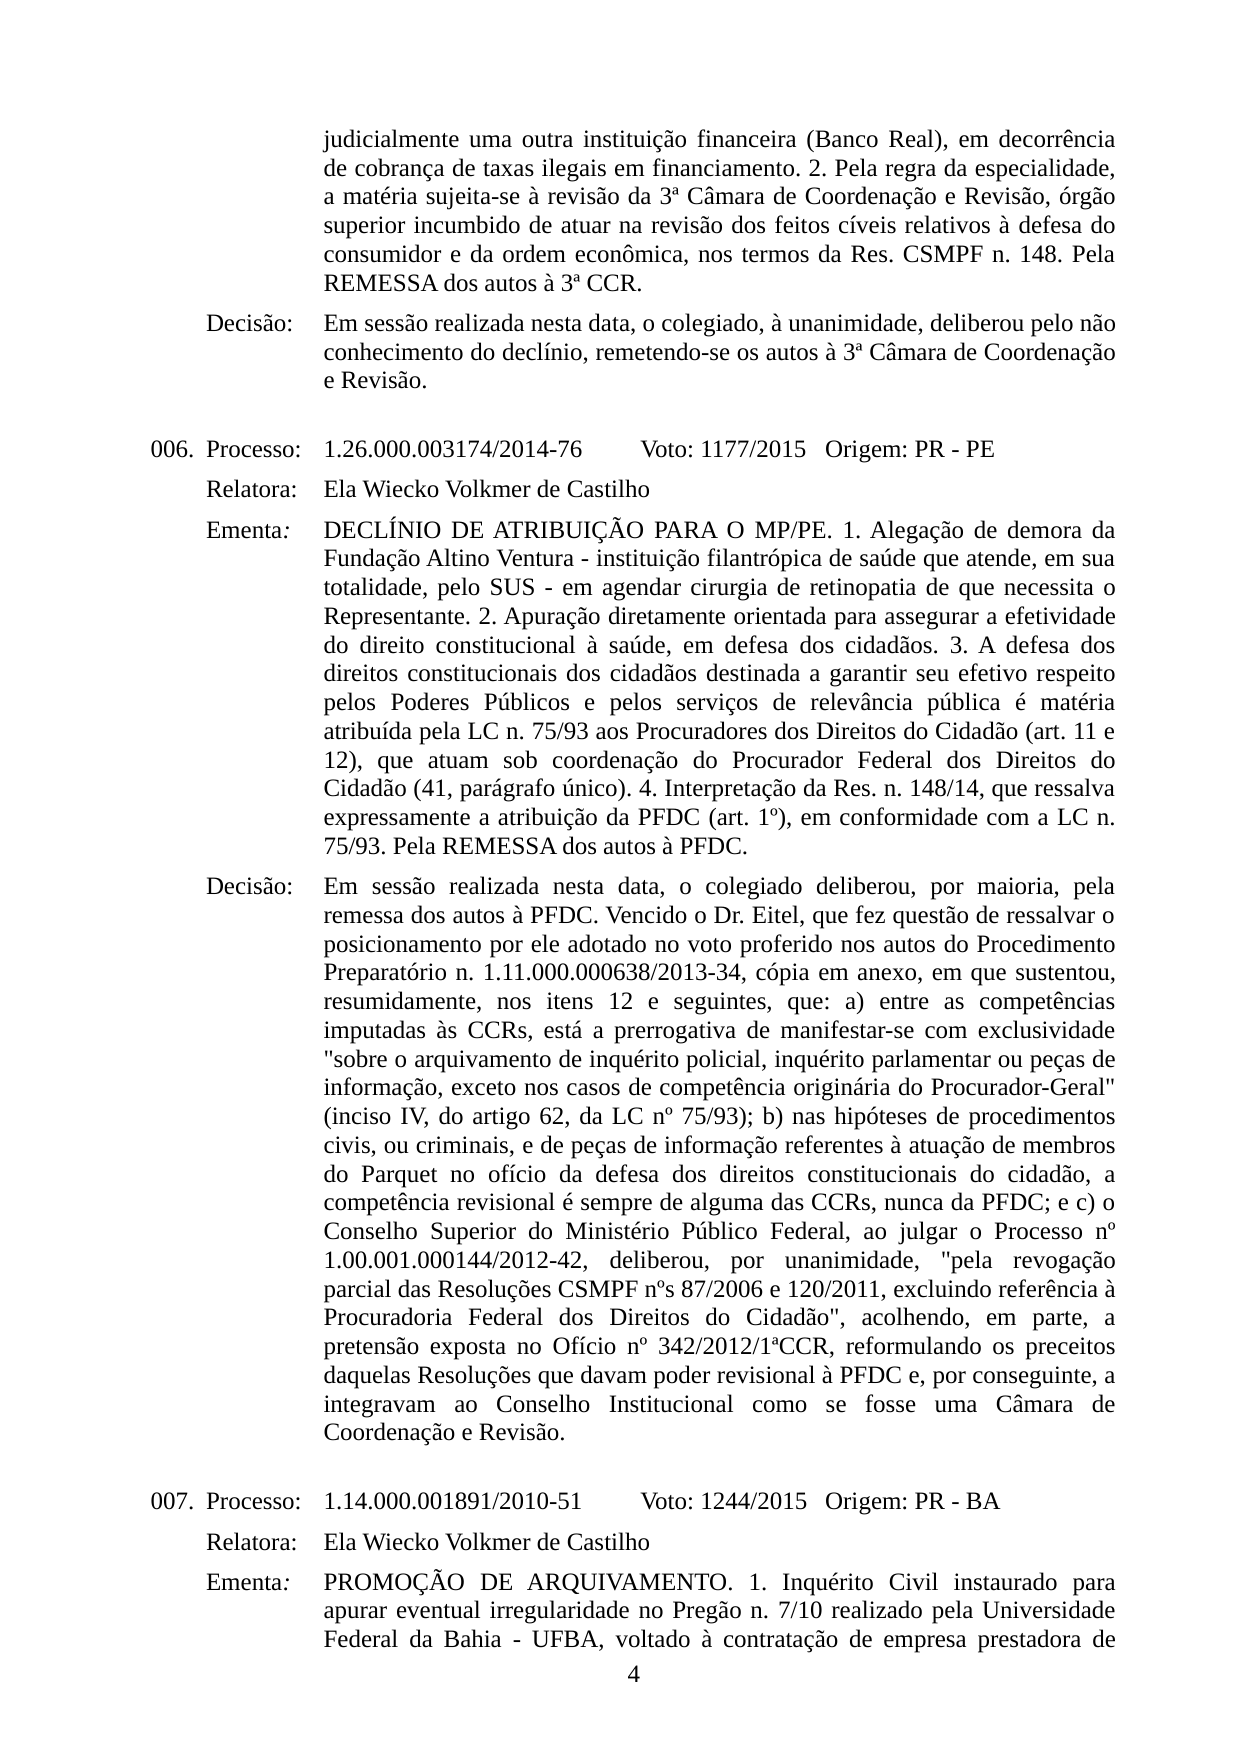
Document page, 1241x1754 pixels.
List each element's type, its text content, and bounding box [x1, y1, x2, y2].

table_cell Relatora: [200, 469, 318, 509]
table_cell [145, 302, 200, 400]
table_header 1.14.000.001891/2010-51 [318, 1481, 634, 1521]
table_header Voto: 1177/2015 [635, 429, 819, 469]
table_cell [145, 865, 200, 1452]
table_cell [145, 469, 200, 509]
table_cell Relatora: [200, 1521, 318, 1561]
table_cell DECLÍNIO DE ATRIBUIÇÃO PARA O MP/PE. 1. Alegação de demora da Fundação Altino Ventura - instituição filantrópica de saúde que atende, em sua totalidade, pelo SUS - em agendar cirurgia de retinopatia de que necessita o Representante. 2. Apuração diretamente orientada para assegurar a efetividade do direito constitucional à saúde, em defesa dos cidadãos. 3. A defesa dos direitos constitucionais dos cidadãos destinada a garantir seu efetivo respeito pelos Poderes Públicos e pelos serviços de relevância pública é matéria atribuída pela LC n. 75/93 aos Procuradores dos Direitos do Cidadão (art. 11 e 12), que atuam sob coordenação do Procurador Federal dos Direitos do Cidadão (41, parágrafo único). 4. Interpretação da Res. n. 148/14, que ressalva expressamente a atribuição da PFDC (art. 1º), em conformidade com a LC n. 75/93. Pela REMESSA dos autos à PFDC. [318, 509, 1122, 865]
table_header Processo: [200, 1481, 318, 1521]
table_cell PROMOÇÃO DE ARQUIVAMENTO. 1. Inquérito Civil instaurado para apurar eventual irregularidade no Pregão n. 7/10 realizado pela Universidade Federal da Bahia - UFBA, voltado à contratação de empresa prestadora de [318, 1561, 1122, 1659]
table_cell [145, 509, 200, 865]
table_header Origem: PR - BA [819, 1481, 1122, 1521]
table_header 007. [145, 1481, 200, 1521]
table_cell [145, 1521, 200, 1561]
table_header Origem: PR - PE [819, 429, 1122, 469]
table_header Voto: 1244/2015 [635, 1481, 819, 1521]
table_cell Ementa: [200, 1561, 318, 1659]
table_cell [145, 1561, 200, 1659]
table_header 1.26.000.003174/2014-76 [318, 429, 634, 469]
table_cell [200, 118, 318, 302]
table_cell judicialmente uma outra instituição financeira (Banco Real), em decorrência de cobrança de taxas ilegais em financiamento. 2. Pela regra da especialidade, a matéria sujeita-se à revisão da 3ª Câmara de Coordenação e Revisão, órgão superior incumbido de atuar na revisão dos feitos cíveis relativos à defesa do consumidor e da ordem econômica, nos termos da Res. CSMPF n. 148. Pela REMESSA dos autos à 3ª CCR. [318, 118, 1122, 302]
table_header Processo: [200, 429, 318, 469]
table_cell Decisão: [200, 302, 318, 400]
table_cell Ela Wiecko Volkmer de Castilho [318, 469, 1122, 509]
table_cell Ela Wiecko Volkmer de Castilho [318, 1521, 1122, 1561]
table_cell Ementa: [200, 509, 318, 865]
table_header 006. [145, 429, 200, 469]
table_cell Decisão: [200, 865, 318, 1452]
table_cell Em sessão realizada nesta data, o colegiado deliberou, por maioria, pela remessa dos autos à PFDC. Vencido o Dr. Eitel, que fez questão de ressalvar o posicionamento por ele adotado no voto proferido nos autos do Procedimento Preparatório n. 1.11.000.000638/2013-34, cópia em anexo, em que sustentou, resumidamente, nos itens 12 e seguintes, que: a) entre as competências imputadas às CCRs, está a prerrogativa de manifestar-se com exclusividade "sobre o arquivamento de inquérito policial, inquérito parlamentar ou peças de informação, exceto nos casos de competência originária do Procurador-Geral" (inciso IV, do artigo 62, da LC nº 75/93); b) nas hipóteses de procedimentos civis, ou criminais, e de peças de informação referentes à atuação de membros do Parquet no ofício da defesa dos direitos constitucionais do cidadão, a competência revisional é sempre de alguma das CCRs, nunca da PFDC; e c) o Conselho Superior do Ministério Público Federal, ao julgar o Processo nº 1.00.001.000144/2012-42, deliberou, por unanimidade, "pela revogação parcial das Resoluções CSMPF nºs 87/2006 e 120/2011, excluindo referência à Procuradoria Federal dos Direitos do Cidadão", acolhendo, em parte, a pretensão exposta no Ofício nº 342/2012/1ªCCR, reformulando os preceitos daquelas Resoluções que davam poder revisional à PFDC e, por conseguinte, a integravam ao Conselho Institucional como se fosse uma Câmara de Coordenação e Revisão. [318, 865, 1122, 1452]
table_cell Em sessão realizada nesta data, o colegiado, à unanimidade, deliberou pelo não conhecimento do declínio, remetendo-se os autos à 3ª Câmara de Coordenação e Revisão. [318, 302, 1122, 400]
table_cell [145, 118, 200, 302]
